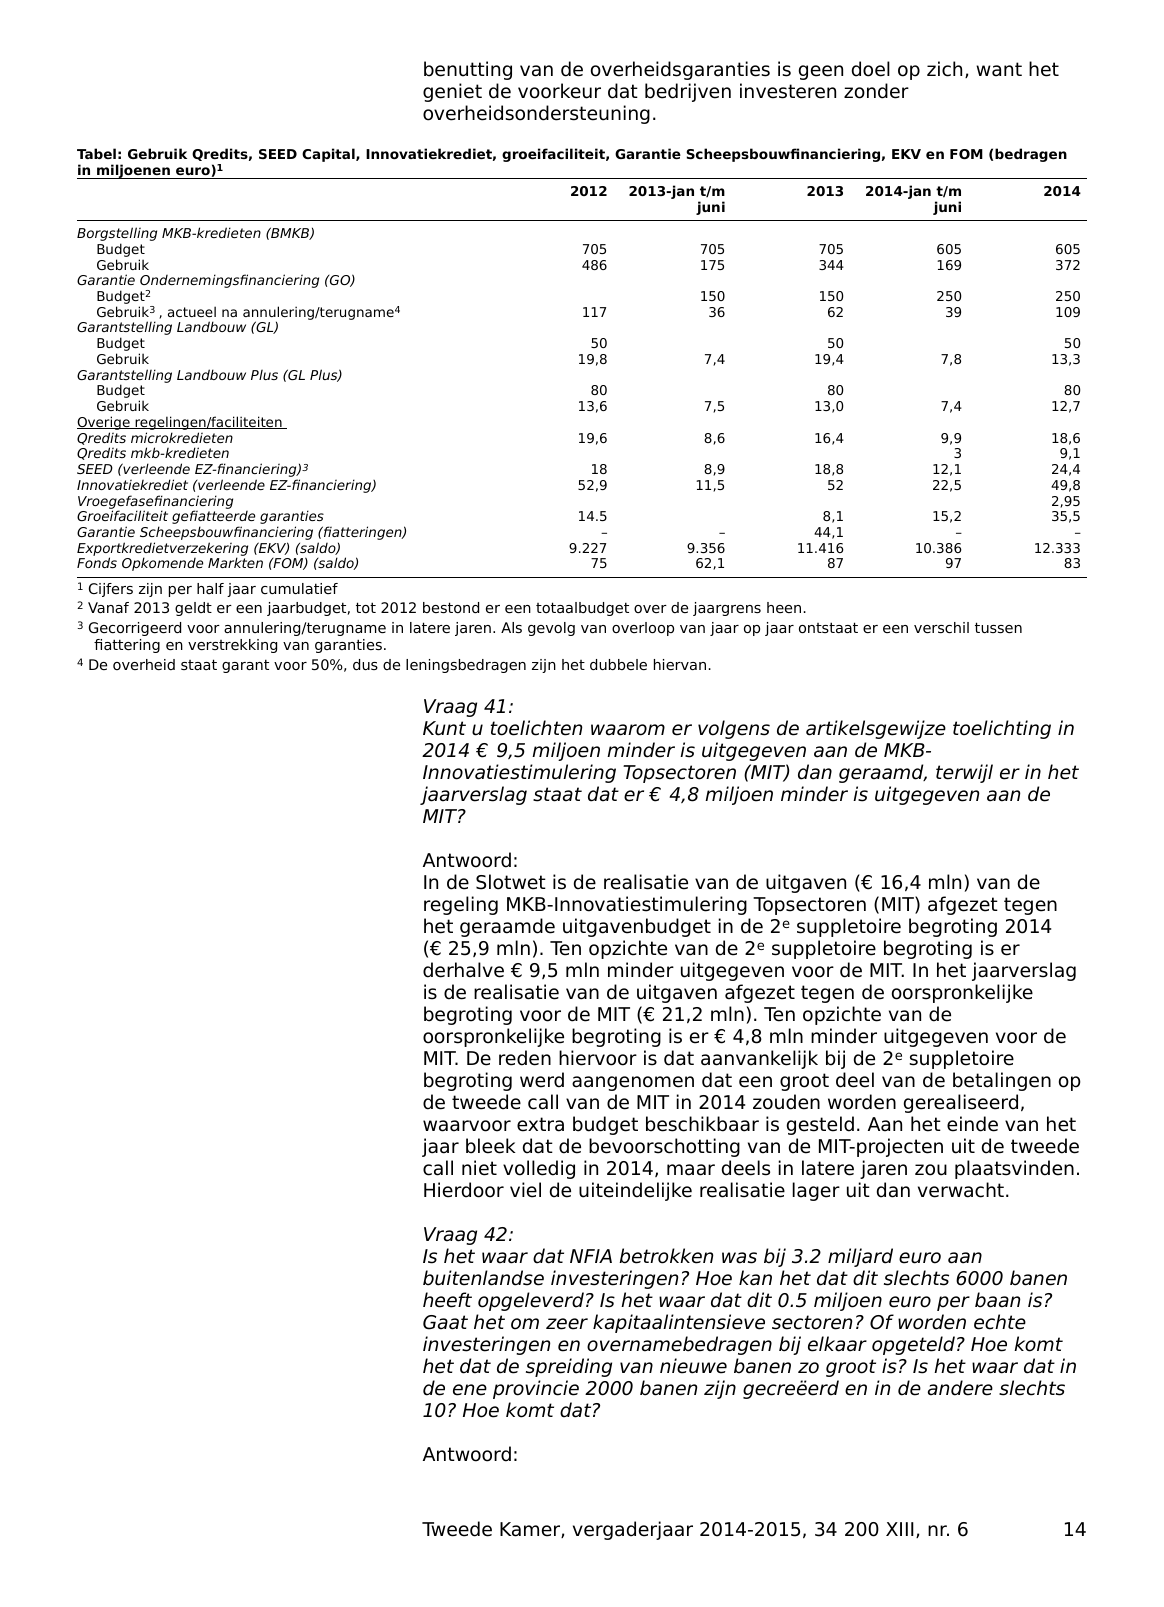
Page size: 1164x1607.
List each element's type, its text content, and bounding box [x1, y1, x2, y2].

table_cell – [850, 525, 968, 541]
table_cell 344 [731, 258, 850, 273]
table_cell 7,8 [850, 352, 968, 367]
table_cell 705 [495, 242, 613, 257]
table_cell 2014-jan t/m juni [850, 179, 968, 220]
table_cell 9,1 [968, 446, 1087, 462]
table_cell 49,8 [968, 478, 1087, 493]
table_cell 11.416 [731, 541, 850, 556]
table_cell 109 [968, 305, 1087, 320]
table_cell [613, 336, 731, 352]
table_cell [495, 446, 613, 462]
table_cell 605 [968, 242, 1087, 257]
table_cell 16,4 [731, 430, 850, 446]
table_cell [850, 493, 968, 509]
table_cell Garantstelling Landbouw (GL) [77, 320, 494, 336]
table_cell 2013 [731, 179, 850, 220]
table_cell 22,5 [850, 478, 968, 493]
table_cell 18,6 [968, 430, 1087, 446]
table_cell 2,95 [968, 493, 1087, 509]
table_cell [613, 221, 731, 242]
table_cell 83 [968, 556, 1087, 577]
table_cell 150 [731, 289, 850, 304]
table_cell [850, 368, 968, 383]
table_cell 8,1 [731, 509, 850, 525]
table_header Tabel: Gebruik Qredits, SEED Capital, Innovatiekrediet, groeifaciliteit, Garantie Scheepsbouwfinanciering, EKV en FOM (bedragen in miljoenen euro)1 [77, 147, 1087, 178]
table_cell 97 [850, 556, 968, 577]
text In de Slotwet is de realisatie van de uitgaven (€ 16,4 mln) van de regeling MKB-Innovatiestimulering Topsectoren (MIT) afgezet tegen het geraamde uitgavenbudget in de 2e suppletoire begroting 2014 (€ 25,9 mln). Ten opzichte van de 2e suppletoire begroting is er derhalve € 9,5 mln minder uitgegeven voor de MIT. In het jaarverslag is de realisatie van de uitgaven afgezet tegen de oorspronkelijke begroting voor de MIT (€ 21,2 mln). Ten opzichte van de oorspronkelijke begroting is er € 4,8 mln minder uitgegeven voor de MIT. De reden hiervoor is dat aanvankelijk bij de 2e suppletoire begroting werd aangenomen dat een groot deel van de betalingen op de tweede call van de MIT in 2014 zouden worden gerealiseerd, waarvoor extra budget beschikbaar is gesteld. Aan het einde van het jaar bleek dat de bevoorschotting van de MIT-projecten uit de tweede call niet volledig in 2014, maar deels in latere jaren zou plaatsvinden. Hierdoor viel de uiteindelijke realisatie lager uit dan verwacht. [422, 872, 1087, 1202]
table_cell 19,6 [495, 430, 613, 446]
table_cell 50 [495, 336, 613, 352]
table_cell [850, 221, 968, 242]
table_cell SEED (verleende EZ-financiering)3 [77, 462, 494, 478]
table_cell 62,1 [613, 556, 731, 577]
text Kunt u toelichten waarom er volgens de artikelsgewijze toelichting in 2014 € 9,5 miljoen minder is uitgegeven aan de MKB-Innovatiestimulering Topsectoren (MIT) dan geraamd, terwijl er in het jaarverslag staat dat er € 4,8 miljoen minder is uitgegeven aan de MIT? [422, 718, 1087, 828]
table_cell 7,5 [613, 399, 731, 415]
table_cell 52,9 [495, 478, 613, 493]
table_cell [613, 446, 731, 462]
table_cell [731, 320, 850, 336]
table_cell 9,9 [850, 430, 968, 446]
table_cell [77, 305, 90, 320]
table_cell 75 [495, 556, 613, 577]
table_cell 117 [495, 305, 613, 320]
table_cell [613, 320, 731, 336]
text Vraag 42: [422, 1224, 1087, 1246]
table_cell Qredits microkredieten [77, 430, 494, 446]
table_cell 250 [968, 289, 1087, 304]
table_cell Innovatiekrediet (verleende EZ-financiering) [77, 478, 494, 493]
table_cell 12,1 [850, 462, 968, 478]
table_cell Garantie Scheepsbouwfinanciering (fiatteringen) [77, 525, 494, 541]
table_cell 39 [850, 305, 968, 320]
table_cell [968, 320, 1087, 336]
table_cell – [495, 525, 613, 541]
table_cell 15,2 [850, 509, 968, 525]
table_cell 62 [731, 305, 850, 320]
table_cell 80 [968, 383, 1087, 399]
table_cell 705 [613, 242, 731, 257]
table_cell [495, 273, 613, 289]
table_cell – [613, 525, 731, 541]
table_cell [495, 320, 613, 336]
table_cell 7,4 [850, 399, 968, 415]
table_cell Garantie Ondernemingsfinanciering (GO) [77, 273, 494, 289]
table_cell [613, 415, 731, 430]
table_cell Borgstelling MKB-kredieten (BMKB) [77, 221, 494, 242]
table_cell 486 [495, 258, 613, 273]
table_cell 705 [731, 242, 850, 257]
table_cell 9.227 [495, 541, 613, 556]
table_cell [613, 368, 731, 383]
table_cell [968, 273, 1087, 289]
table_cell Fonds Opkomende Markten (FOM) (saldo) [77, 556, 494, 577]
table_cell Gebruik [90, 352, 494, 367]
table_cell Exportkredietverzekering (EKV) (saldo) [77, 541, 494, 556]
table_cell 36 [613, 305, 731, 320]
table_cell 24,4 [968, 462, 1087, 478]
table_cell 250 [850, 289, 968, 304]
table_cell [731, 446, 850, 462]
table_cell [850, 383, 968, 399]
table_cell [495, 415, 613, 430]
table_cell [613, 493, 731, 509]
table_cell [77, 336, 90, 352]
table_cell – [968, 525, 1087, 541]
table_cell Budget [90, 242, 494, 257]
table_cell 10.386 [850, 541, 968, 556]
table_cell 8,9 [613, 462, 731, 478]
text benutting van de overheidsgaranties is geen doel op zich, want het geniet de voorkeur dat bedrijven investeren zonder overheidsondersteuning. [422, 59, 1087, 125]
table_cell [731, 273, 850, 289]
table_cell 52 [731, 478, 850, 493]
table_cell [731, 493, 850, 509]
table_cell [731, 415, 850, 430]
table_cell 11,5 [613, 478, 731, 493]
table_cell [613, 509, 731, 525]
text Antwoord: [422, 850, 1087, 872]
table_cell [77, 399, 90, 415]
table_cell 13,3 [968, 352, 1087, 367]
table_cell [495, 493, 613, 509]
table_cell Budget [90, 336, 494, 352]
table_cell Qredits mkb-kredieten [77, 446, 494, 462]
table_cell 2013-jan t/m juni [613, 179, 731, 220]
table_cell 2014 [968, 179, 1087, 220]
table_cell 14.5 [495, 509, 613, 525]
table_cell 12.333 [968, 541, 1087, 556]
table_cell [613, 383, 731, 399]
table_cell [77, 352, 90, 367]
table_cell 18 [495, 462, 613, 478]
table_cell [495, 221, 613, 242]
table_cell 3 [850, 446, 968, 462]
table_cell [495, 289, 613, 304]
table_cell 1 Cijfers zijn per half jaar cumulatief 2 Vanaf 2013 geldt er een jaarbudget, tot 2012 bestond er een totaalbudget over de jaargrens heen. 3 Gecorrigeerd voor annulering/terugname in latere jaren. Als gevolg van overloop van jaar op jaar ontstaat er een verschil tussen fiattering en verstrekking van garanties. 4 De overheid staat garant voor 50%, dus de leningsbedragen zijn het dubbele hiervan. [77, 578, 1087, 674]
table_cell 12,7 [968, 399, 1087, 415]
table_cell 372 [968, 258, 1087, 273]
table_cell [77, 383, 90, 399]
table_cell 50 [731, 336, 850, 352]
table_cell Vroegefasefinanciering [77, 493, 494, 509]
table_cell [731, 221, 850, 242]
table_cell [850, 336, 968, 352]
table_cell 9.356 [613, 541, 731, 556]
table_cell Gebruik3, actueel na annulering/terugname4 [90, 305, 494, 320]
table_cell 80 [731, 383, 850, 399]
table_cell Gebruik [90, 258, 494, 273]
table_cell [77, 258, 90, 273]
table_cell 13,0 [731, 399, 850, 415]
table_cell [77, 289, 90, 304]
table_cell [968, 368, 1087, 383]
table_cell Gebruik [90, 399, 494, 415]
table_cell [90, 179, 494, 220]
table_cell Groeifaciliteit gefiatteerde garanties [77, 509, 494, 525]
table_cell [77, 179, 90, 220]
table_cell 35,5 [968, 509, 1087, 525]
table_cell 605 [850, 242, 968, 257]
table_cell Overige regelingen/faciliteiten [77, 415, 494, 430]
table_cell [850, 320, 968, 336]
table_cell 8,6 [613, 430, 731, 446]
table_cell 87 [731, 556, 850, 577]
table_cell Budget [90, 383, 494, 399]
table_cell 175 [613, 258, 731, 273]
table_cell [968, 221, 1087, 242]
table_cell [613, 273, 731, 289]
table_cell [77, 242, 90, 257]
table_cell 19,4 [731, 352, 850, 367]
table_cell 2012 [495, 179, 613, 220]
table_cell [850, 273, 968, 289]
table_cell 80 [495, 383, 613, 399]
table_cell 169 [850, 258, 968, 273]
table_cell 19,8 [495, 352, 613, 367]
table_cell [731, 368, 850, 383]
text Is het waar dat NFIA betrokken was bij 3.2 miljard euro aan buitenlandse investeringen? Hoe kan het dat dit slechts 6000 banen heeft opgeleverd? Is het waar dat dit 0.5 miljoen euro per baan is? Gaat het om zeer kapitaalintensieve sectoren? Of worden echte investeringen en overnamebedragen bij elkaar opgeteld? Hoe komt het dat de spreiding van nieuwe banen zo groot is? Is het waar dat in de ene provincie 2000 banen zijn gecreëerd en in de andere slechts 10? Hoe komt dat? [422, 1246, 1087, 1422]
table_cell 13,6 [495, 399, 613, 415]
table_cell 18,8 [731, 462, 850, 478]
text Vraag 41: [422, 696, 1087, 718]
table_cell [495, 368, 613, 383]
table_cell Budget2 [90, 289, 494, 304]
table_cell Garantstelling Landbouw Plus (GL Plus) [77, 368, 494, 383]
table_cell 7,4 [613, 352, 731, 367]
table_cell [968, 415, 1087, 430]
table_cell 150 [613, 289, 731, 304]
table_cell [850, 415, 968, 430]
text Antwoord: [422, 1444, 1087, 1466]
table_cell 50 [968, 336, 1087, 352]
table_cell 44,1 [731, 525, 850, 541]
